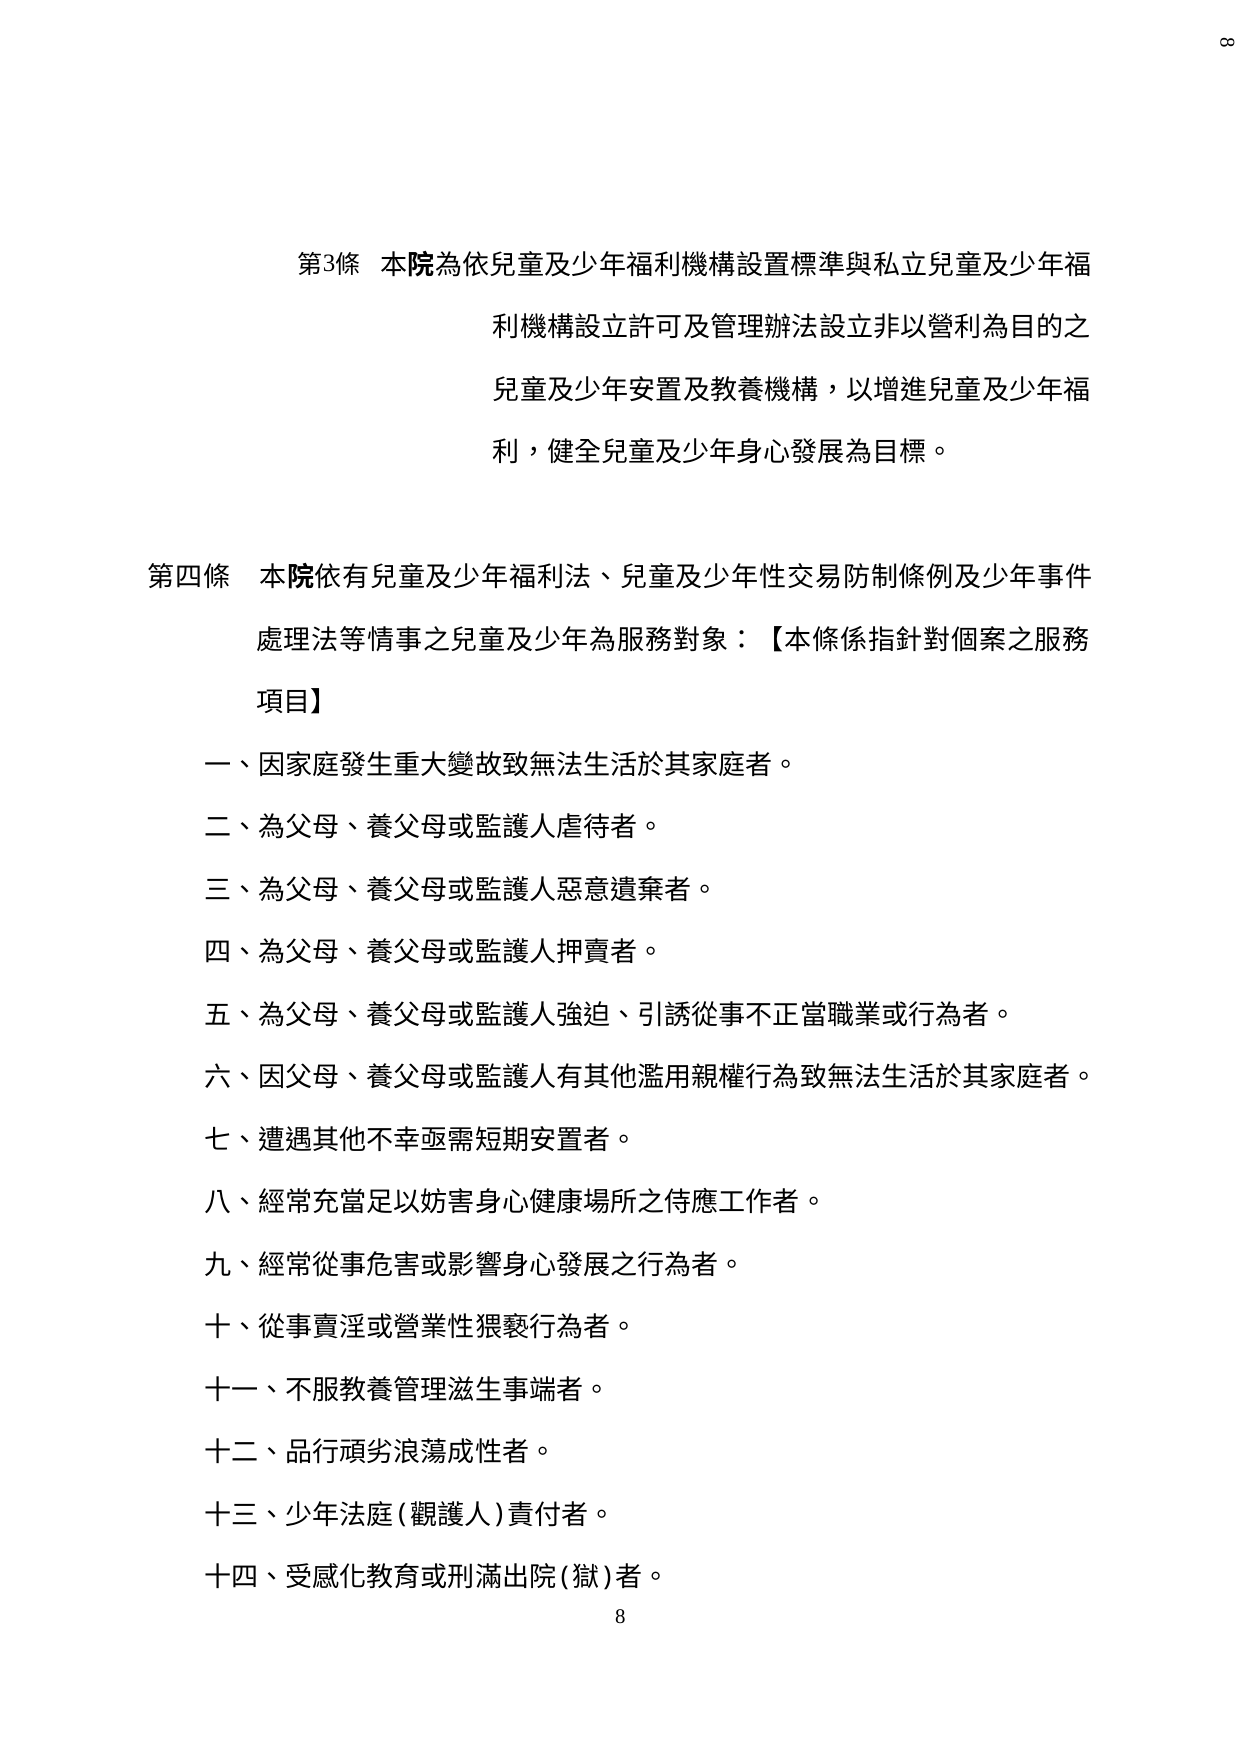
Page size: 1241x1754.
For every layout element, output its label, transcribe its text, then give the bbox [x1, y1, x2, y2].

text 十三、少年法庭(觀護人)責付者。 [185, 1471, 1092, 1533]
text 六、因父母、養父母或監護人有其他濫用親權行為致無法生活於其家庭者。 [185, 1033, 1092, 1096]
text 第四條 本院依有兒童及少年福利法、兒童及少年性交易防制條例及少年事件處理法等情事之兒童及少年為服務對象：【本條係指針對個案之服務項目】 [148, 533, 1092, 721]
text 七、遭遇其他不幸亟需短期安置者。 [185, 1096, 1092, 1158]
text 二、為父母、養父母或監護人虐待者。 [185, 783, 1092, 846]
text 八、經常充當足以妨害身心健康場所之侍應工作者。 [185, 1158, 1092, 1221]
text 五、為父母、養父母或監護人強迫、引誘從事不正當職業或行為者。 [185, 971, 1092, 1033]
text 三、為父母、養父母或監護人惡意遺棄者。 [185, 846, 1092, 908]
text 一、因家庭發生重大變故致無法生活於其家庭者。 [185, 721, 1092, 783]
text 十四、受感化教育或刑滿出院(獄)者。 [185, 1533, 1092, 1596]
text 九、經常從事危害或影響身心發展之行為者。 [185, 1221, 1092, 1283]
text 十、從事賣淫或營業性猥褻行為者。 [185, 1283, 1092, 1346]
list 本院為依兒童及少年福利機構設置標準與私立兒童及少年福利機構設立許可及管理辦法設立非以營利為目的之兒童及少年安置及教養機構，以增進兒童及少年福利，健全兒童及少年身心發展為目標。 [298, 221, 1092, 471]
text 四、為父母、養父母或監護人押賣者。 [185, 908, 1092, 971]
text 十二、品行頑劣浪蕩成性者。 [185, 1408, 1092, 1471]
text 十一、不服教養管理滋生事端者。 [185, 1346, 1092, 1408]
